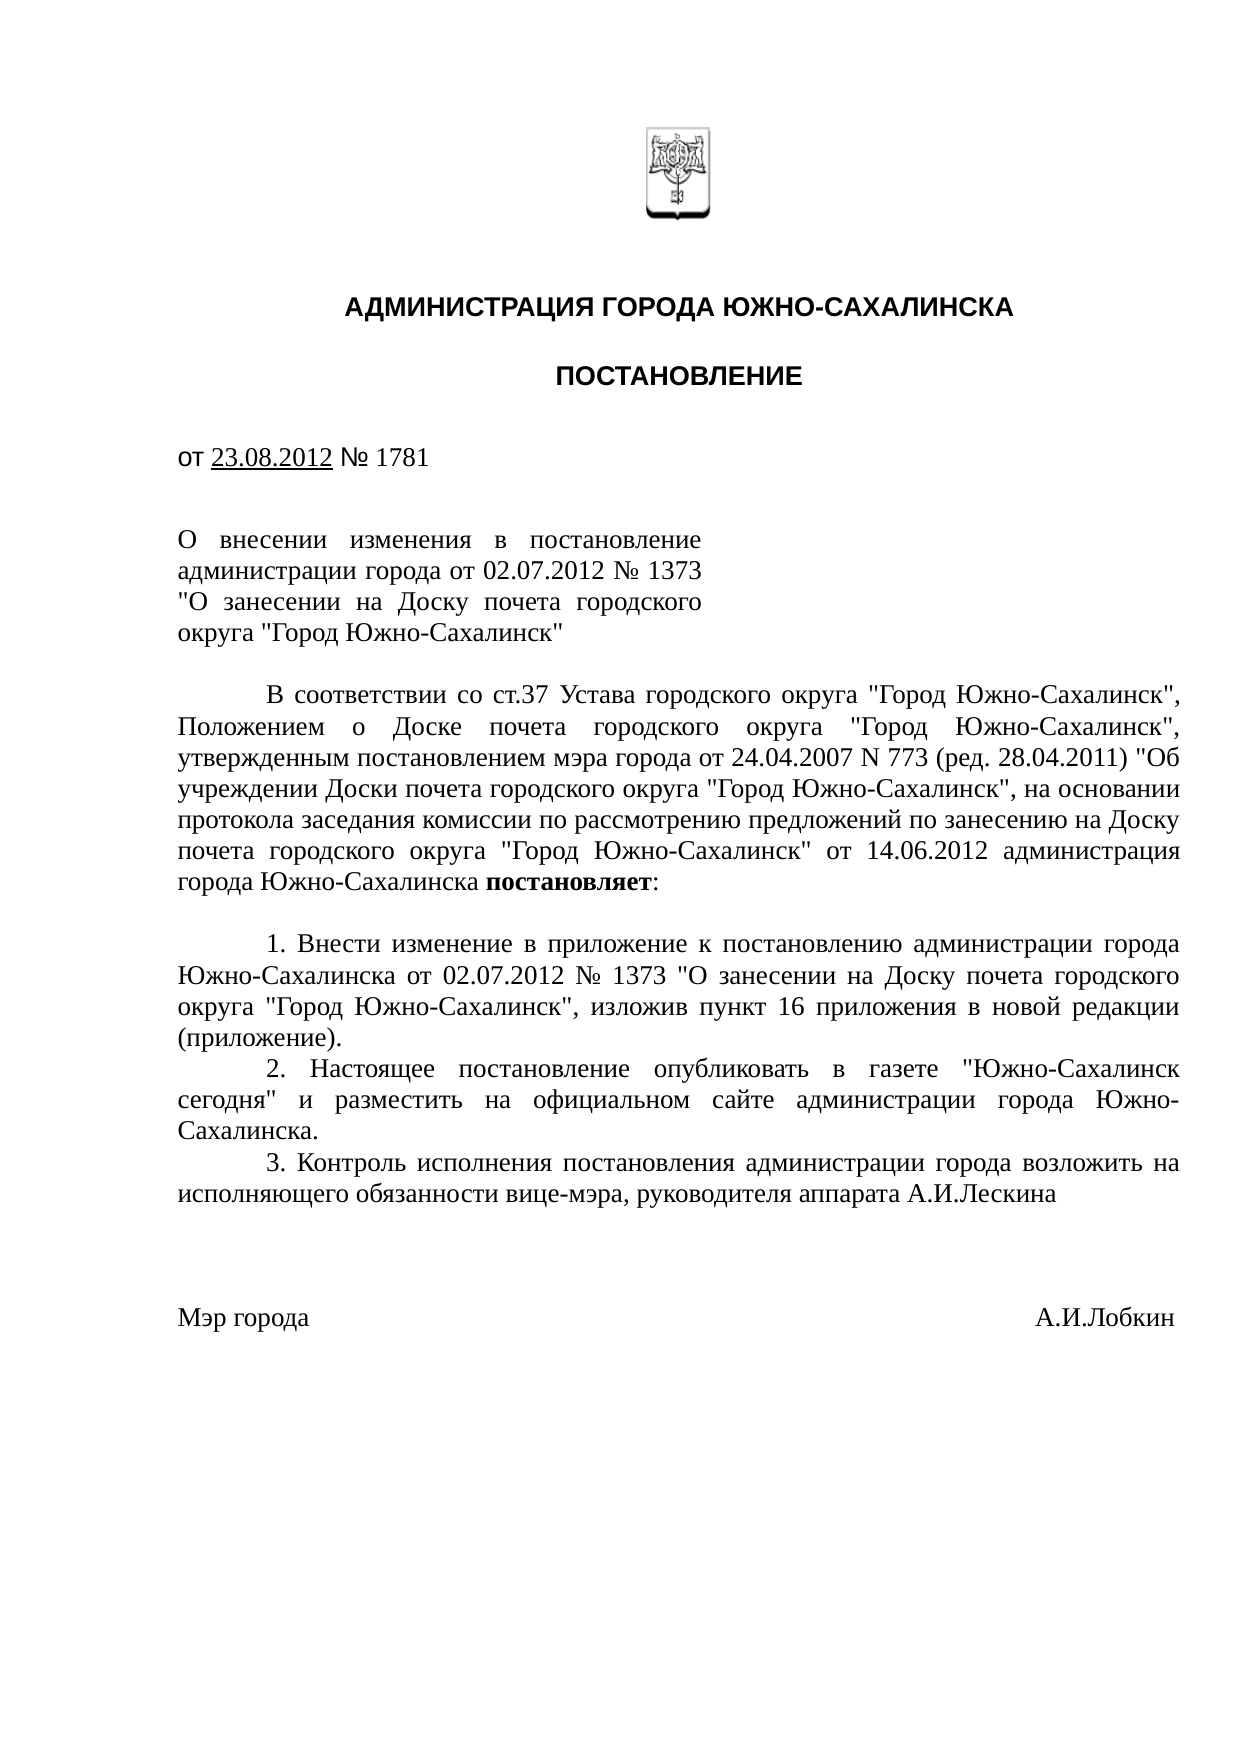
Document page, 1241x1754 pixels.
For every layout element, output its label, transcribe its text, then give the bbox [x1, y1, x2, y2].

text ПОСТАНОВЛЕНИЕ [177, 360, 1181, 391]
text от 23.08.2012 № 1781 [177, 441, 1181, 472]
text 3. Контроль исполнения постановления администрации города возложить на исполняющего обязанности вице-мэра, руководителя аппарата А.И.Лескина [177, 1146, 1181, 1208]
text В соответствии со ст.37 Устава городского округа "Город Южно-Сахалинск", Положением о Доске почета городского округа "Город Южно-Сахалинск", утвержденным постановлением мэра города от 24.04.2007 N 773 (ред. 28.04.2011) "Об учреждении Доски почета городского округа "Город Южно-Сахалинск", на основании протокола заседания комиссии по рассмотрению предложений по занесению на Доску почета городского округа "Город Южно-Сахалинск" от 14.06.2012 администрация города Южно-Сахалинска постановляет: [177, 678, 1181, 896]
text О внесении изменения в постановление администрации города от 02.07.2012 № 1373 "О занесении на Доску почета городского округа "Город Южно-Сахалинск" [177, 523, 702, 647]
text 2. Настоящее постановление опубликовать в газете "Южно-Сахалинск сегодня" и разместить на официальном сайте администрации города Южно-Сахалинска. [177, 1052, 1181, 1146]
text 1. Внести изменение в приложение к постановлению администрации города Южно-Сахалинска от 02.07.2012 № 1373 "О занесении на Доску почета городского округа "Город Южно-Сахалинск", изложив пункт 16 приложения в новой редакции (приложение). [177, 928, 1181, 1052]
text Мэр города А.И.Лобкин [177, 1301, 1181, 1332]
text АДМИНИСТРАЦИЯ ГОРОДА ЮЖНО-САХАЛИНСКА [177, 291, 1181, 322]
